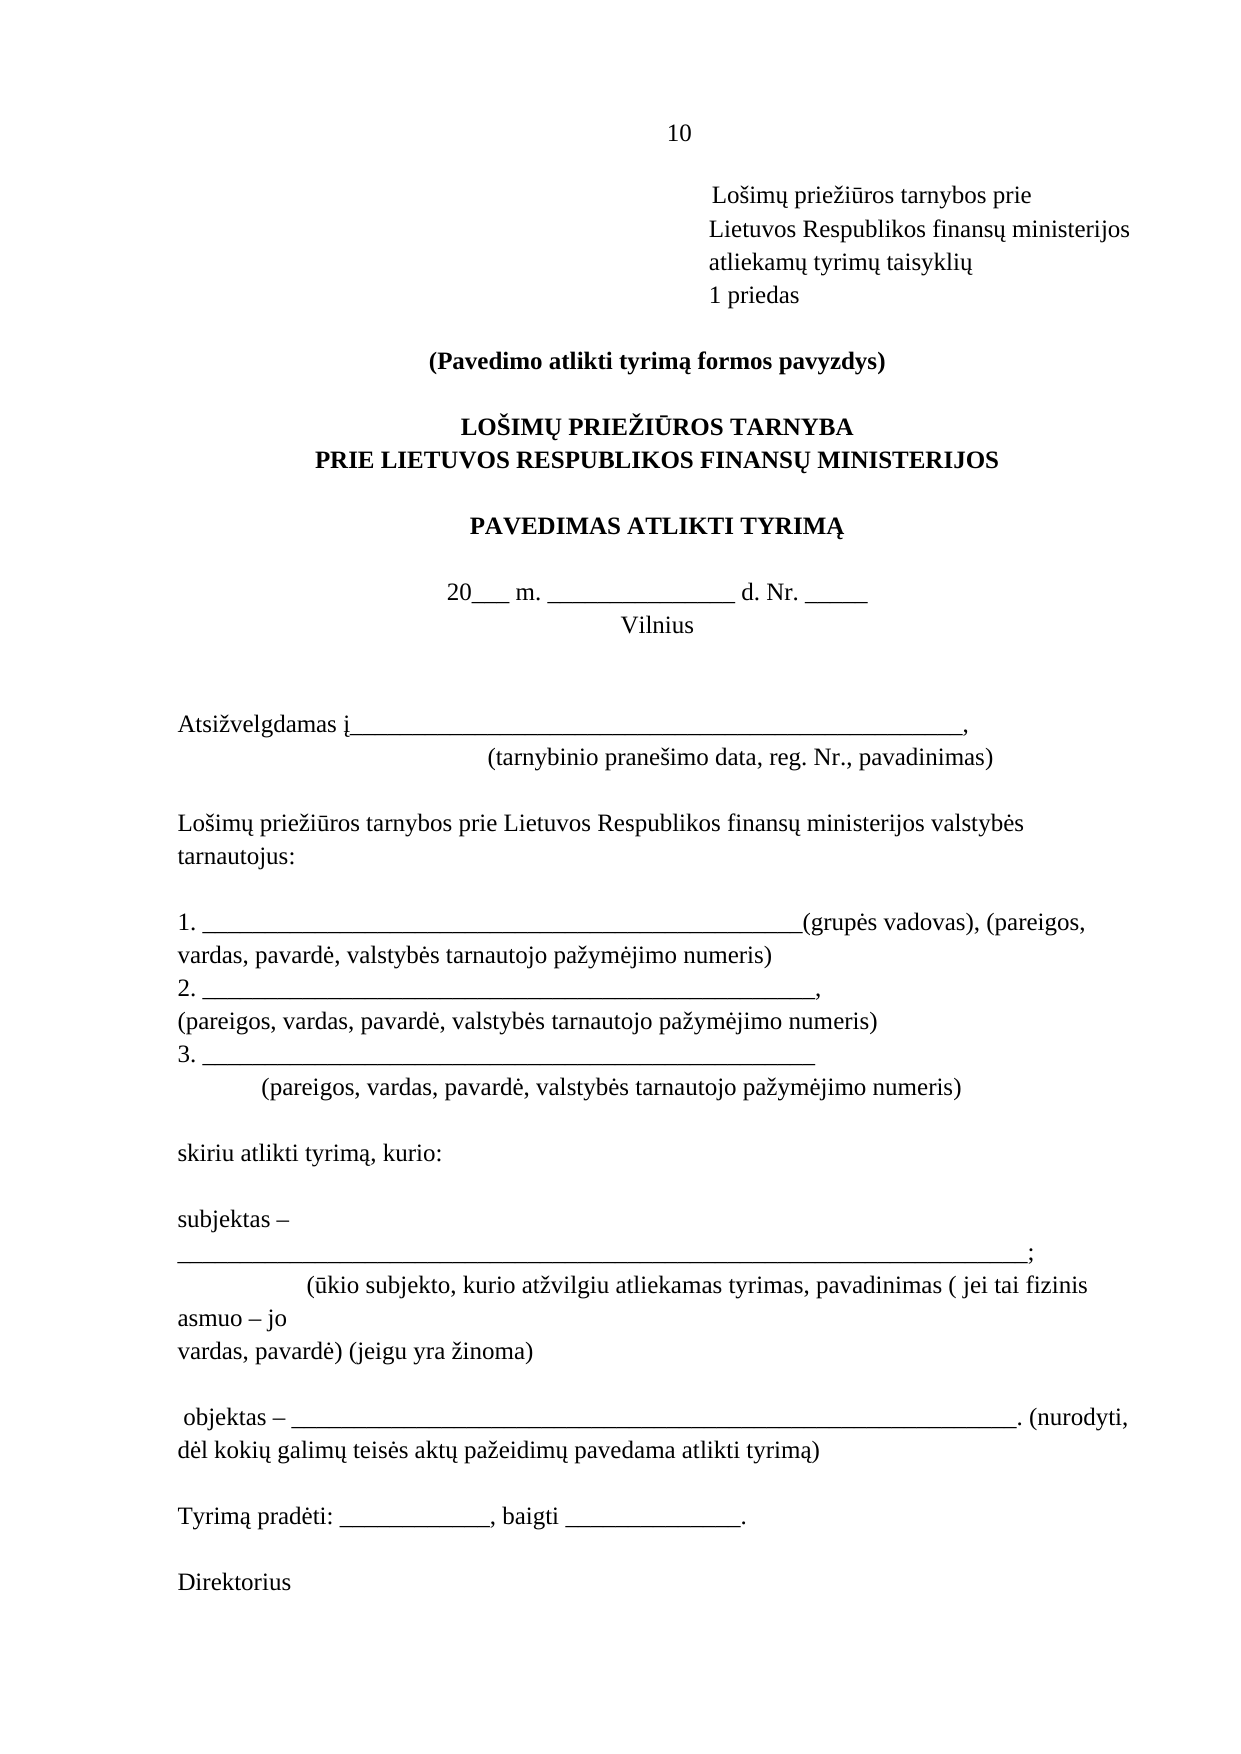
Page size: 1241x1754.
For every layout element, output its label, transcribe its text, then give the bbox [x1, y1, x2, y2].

text 20___ m. _______________ d. Nr. _____ [177, 577, 1137, 606]
text (pareigos, vardas, pavardė, valstybės tarnautojo pažymėjimo numeris) [177, 1006, 1137, 1035]
text Direktorius [177, 1567, 1137, 1596]
text PAVEDIMAS ATLIKTI TYRIMĄ [177, 511, 1137, 539]
text 3. _________________________________________________ [177, 1039, 1137, 1068]
text Lošimų priežiūros tarnybos prie Lietuvos Respublikos finansų ministerijos valstybės tarnautojus: [177, 808, 1137, 870]
text LOŠIMŲ PRIEŽIŪROS TARNYBA [177, 412, 1137, 441]
text (tarnybinio pranešimo data, reg. Nr., pavadinimas) [177, 742, 1137, 771]
text Atsižvelgdamas į_________________________________________________, [177, 709, 1137, 738]
text Vilnius [177, 610, 1137, 639]
text objektas – __________________________________________________________. (nurodyti, dėl kokių galimų teisės aktų pažeidimų pavedama atlikti tyrimą) [177, 1402, 1137, 1464]
text Tyrimą pradėti: ____________, baigti ______________. [177, 1501, 1137, 1530]
text skiriu atlikti tyrimą, kurio: [177, 1138, 1137, 1167]
text (Pavedimo atlikti tyrimą formos pavyzdys) [177, 346, 1137, 374]
text (ūkio subjekto, kurio atžvilgiu atliekamas tyrimas, pavadinimas ( jei tai fizinis asmuo – jo [177, 1270, 1137, 1332]
text PRIE LIETUVOS RESPUBLIKOS FINANSŲ MINISTERIJOS [177, 445, 1137, 473]
text Lietuvos Respublikos finansų ministerijos atliekamų tyrimų taisyklių [709, 214, 1181, 275]
text 1 priedas [177, 280, 1137, 308]
text 1. ________________________________________________(grupės vadovas), (pareigos, vardas, pavardė, valstybės tarnautojo pažymėjimo numeris) [177, 907, 1137, 969]
text Lošimų priežiūros tarnybos prie [177, 181, 1137, 209]
text 2. _________________________________________________, [177, 973, 1137, 1002]
text subjektas – ____________________________________________________________________; [177, 1204, 1137, 1266]
text (pareigos, vardas, pavardė, valstybės tarnautojo pažymėjimo numeris) [177, 1072, 1137, 1101]
text vardas, pavardė) (jeigu yra žinoma) [177, 1336, 1137, 1365]
